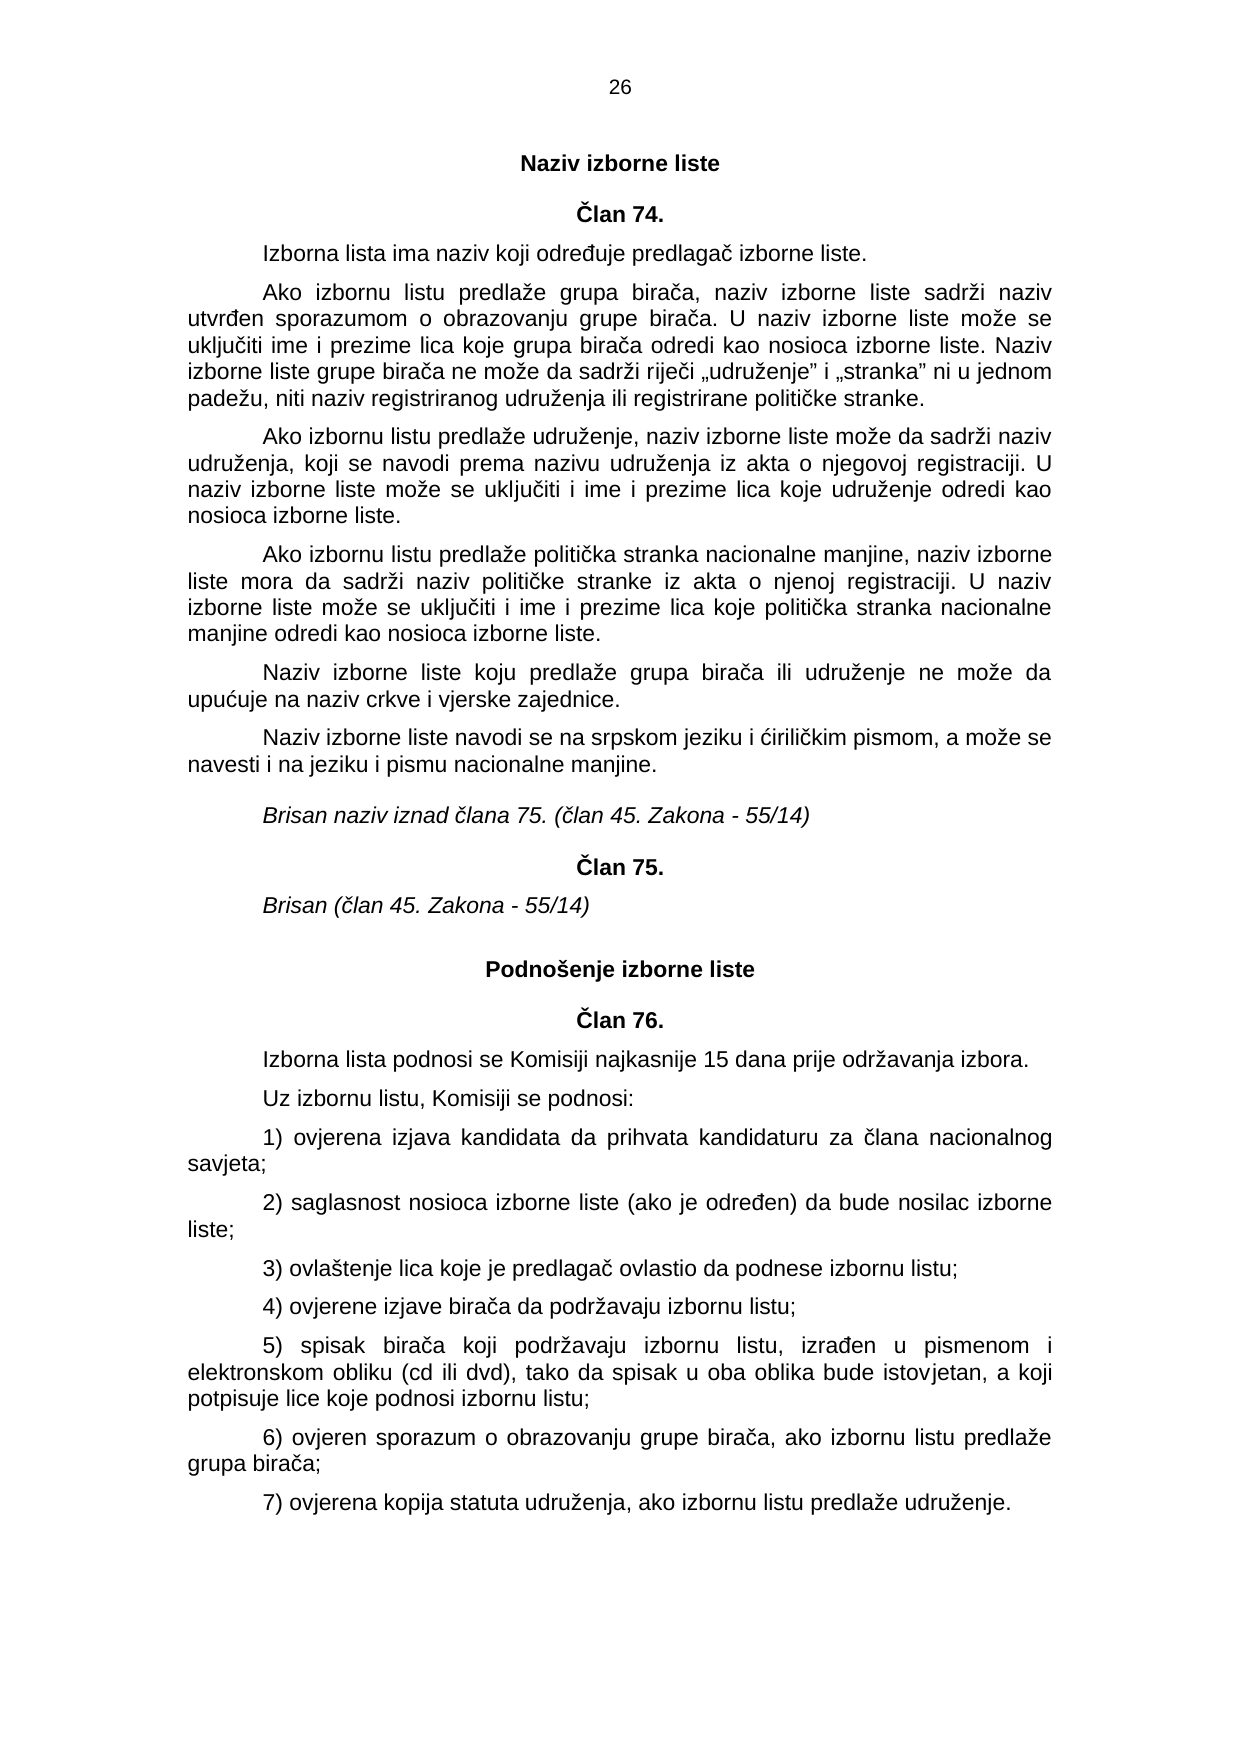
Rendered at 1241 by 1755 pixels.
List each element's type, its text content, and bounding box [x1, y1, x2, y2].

text Ako izbornu listu predlaže grupa birača, naziv izborne liste sadrži naziv utvrđen sporazumom o obrazovanju grupe birača. U naziv izborne liste može se uklјučiti ime i prezime lica koje grupa birača odredi kao nosioca izborne liste. Naziv izborne liste grupe birača ne može da sadrži riječi „udruženje” i „stranka” ni u jednom padežu, niti naziv registriranog udruženja ili registrirane političke stranke. [187, 279, 1053, 411]
text Član 74. [262, 201, 978, 228]
text 4) ovjerene izjave birača da podržavaju izbornu listu; [187, 1293, 1053, 1320]
text Ako izbornu listu predlaže politička stranka nacionalne manjine, naziv izborne liste mora da sadrži naziv političke stranke iz akta o njenoj registraciji. U naziv izborne liste može se uklјučiti i ime i prezime lica koje politička stranka nacionalne manjine odredi kao nosioca izborne liste. [187, 541, 1053, 647]
text Izborna lista podnosi se Komisiji najkasnije 15 dana prije održavanja izbora. [187, 1046, 1053, 1073]
text 6) ovjeren sporazum o obrazovanju grupe birača, ako izbornu listu predlaže grupa birača; [187, 1424, 1053, 1476]
text 2) saglasnost nosioca izborne liste (ako je određen) da bude nosilac izborne liste; [187, 1189, 1053, 1242]
text Brisan (član 45. Zakona - 55/14) [187, 892, 1053, 919]
text Član 76. [262, 1007, 978, 1034]
text 7) ovjerena kopija statuta udruženja, ako izbornu listu predlaže udruženje. [187, 1489, 1053, 1515]
text Izborna lista ima naziv koji određuje predlagač izborne liste. [187, 240, 1053, 267]
text 1) ovjerena izjava kandidata da prihvata kandidaturu za člana nacionalnog savjeta; [187, 1124, 1053, 1177]
text 5) spisak birača koji podržavaju izbornu listu, izrađen u pismenom i elektronskom obliku (cd ili dvd), tako da spisak u oba oblika bude istovjetan, a koji potpisuje lice koje podnosi izbornu listu; [187, 1332, 1053, 1411]
text Brisan naziv iznad člana 75. (član 45. Zakona - 55/14) [187, 802, 1053, 828]
text Podnošenje izborne liste [262, 956, 978, 982]
text Naziv izborne liste koju predlaže grupa birača ili udruženje ne može da upućuje na naziv crkve i vjerske zajednice. [187, 659, 1053, 712]
text Naziv izborne liste navodi se na srpskom jeziku i ćiriličkim pismom, a može se navesti i na jeziku i pismu nacionalne manjine. [187, 724, 1053, 777]
text Ako izbornu listu predlaže udruženje, naziv izborne liste može da sadrži naziv udruženja, koji se navodi prema nazivu udruženja iz akta o njegovoj registraciji. U naziv izborne liste može se uklјučiti i ime i prezime lica koje udruženje odredi kao nosioca izborne liste. [187, 423, 1053, 529]
text Uz izbornu listu, Komisiji se podnosi: [187, 1085, 1053, 1112]
text 3) ovlaštenje lica koje je predlagač ovlastio da podnese izbornu listu; [187, 1254, 1053, 1281]
text Član 75. [262, 853, 978, 880]
text Naziv izborne liste [262, 150, 978, 176]
